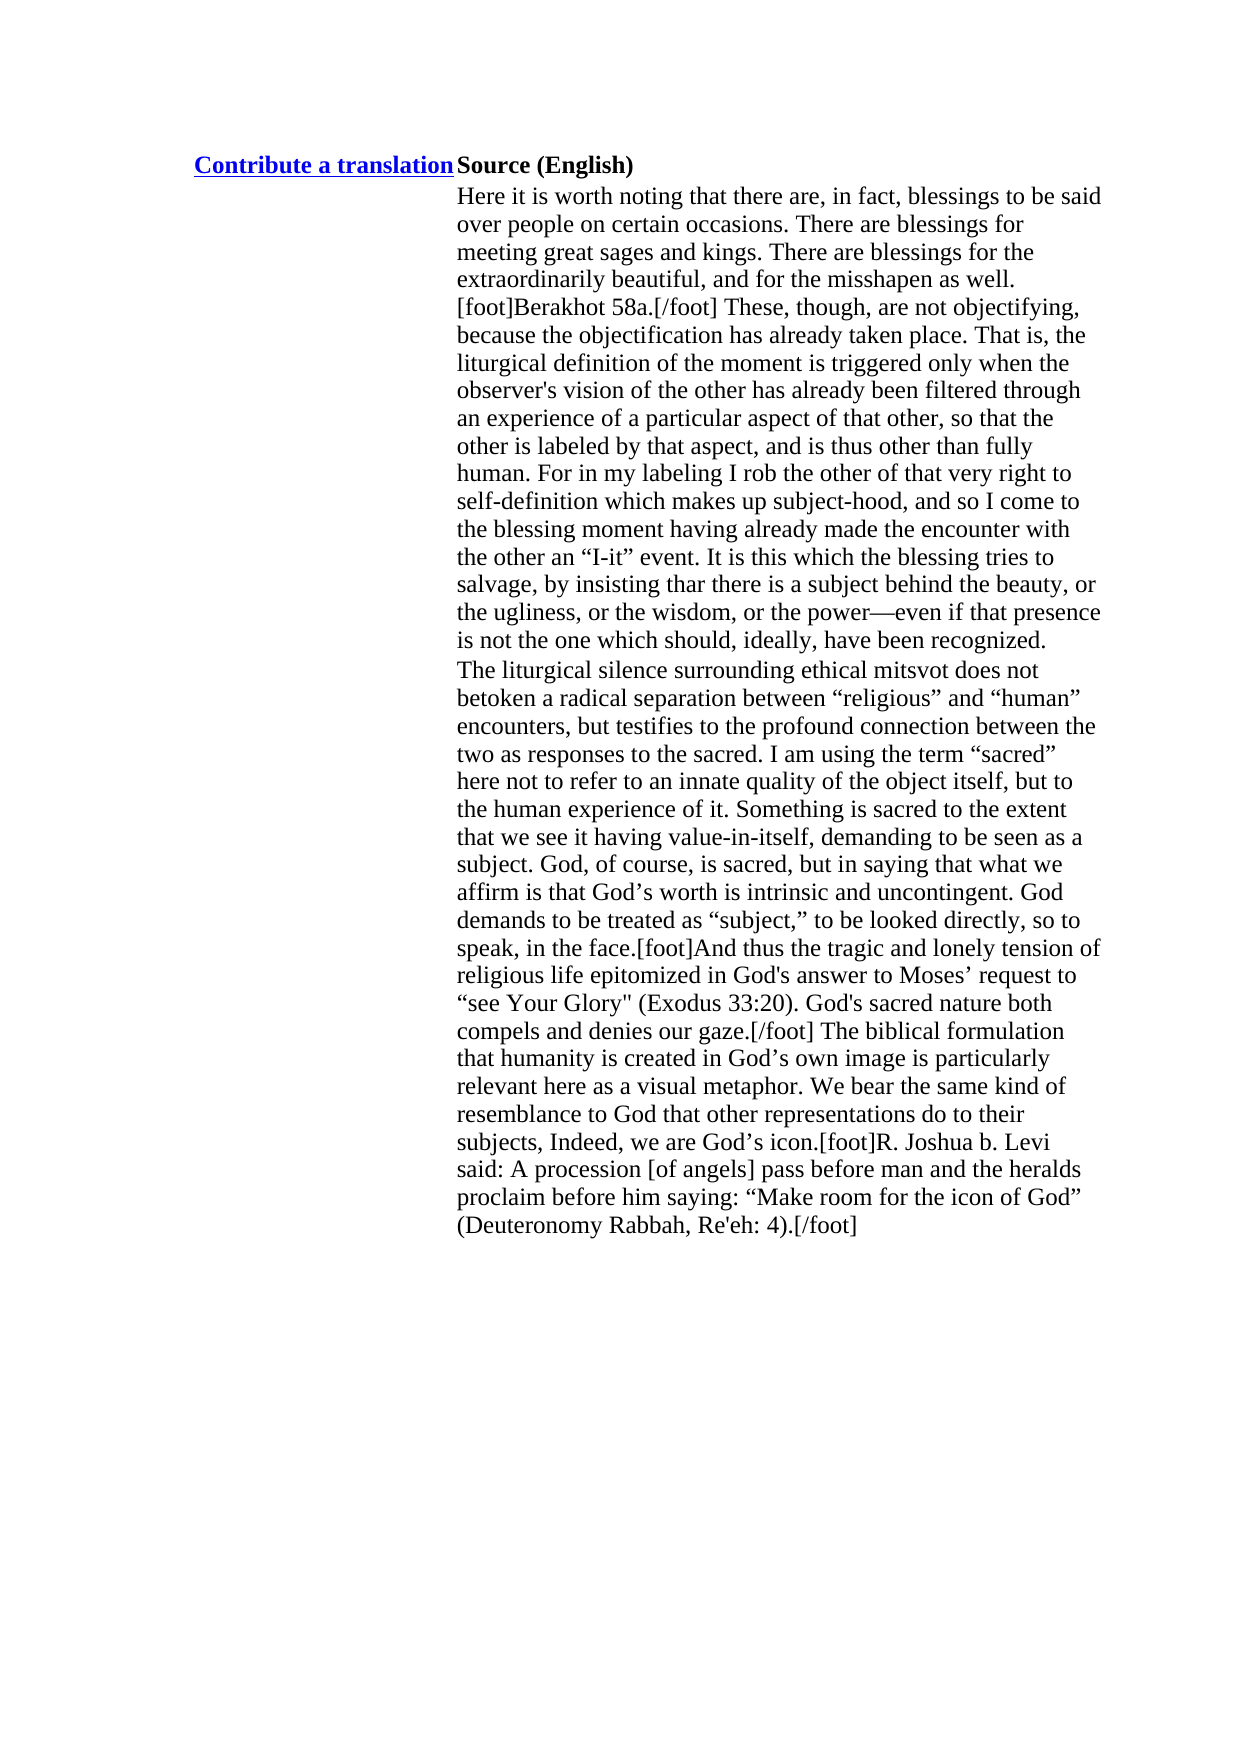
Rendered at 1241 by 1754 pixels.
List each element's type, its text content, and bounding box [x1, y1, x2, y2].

table_header Contribute a translation [135, 150, 455, 181]
table_cell The liturgical silence surrounding ethical mitsvot does not betoken a radical separation between “religious” and “human” encounters, but testifies to the profound connection between the two as responses to the sacred. I am using the term “sacred” here not to refer to an innate quality of the object itself, but to the human experience of it. Something is sacred to the extent that we see it having value-in-itself, demanding to be seen as a subject. God, of course, is sacred, but in saying that what we affirm is that God’s worth is intrinsic and uncontingent. God demands to be treated as “subject,” to be looked directly, so to speak, in the face.[foot]And thus the tragic and lonely tension of religious life epitomized in God's answer to Moses’ request to “see Your Glory" (Exodus 33:20). God's sacred nature both compels and denies our gaze.[/foot] The biblical formulation that humanity is created in God’s own image is particularly relevant here as a visual metaphor. We bear the same kind of resemblance to God that other representations do to their subjects, Indeed, we are God’s icon.[foot]R. Joshua b. Levi said: A procession [of angels] pass before man and the heralds proclaim before him saying: “Make room for the icon of God” (Deuteronomy Rabbah, Re'eh: 4).[/foot] [455, 655, 1105, 1240]
table_header Source (English) [455, 150, 1105, 181]
table_cell Here it is worth noting that there are, in fact, blessings to be said over people on certain occasions. There are blessings for meeting great sages and kings. There are blessings for the extraordinarily beautiful, and for the misshapen as well.[foot]Berakhot 58a.[/foot] These, though, are not objectifying, because the objectification has already taken place. That is, the liturgical definition of the moment is triggered only when the observer's vision of the other has already been filtered through an experience of a particular aspect of that other, so that the other is labeled by that aspect, and is thus other than fully human. For in my labeling I rob the other of that very right to self-definition which makes up subject-hood, and so I come to the blessing moment having already made the encounter with the other an “I-it” event. It is this which the blessing tries to salvage, by insisting thar there is a subject behind the beauty, or the ugliness, or the wisdom, or the power—even if that presence is not the one which should, ideally, have been recognized. [455, 181, 1105, 655]
table_cell [135, 655, 455, 1240]
table_cell [135, 181, 455, 655]
